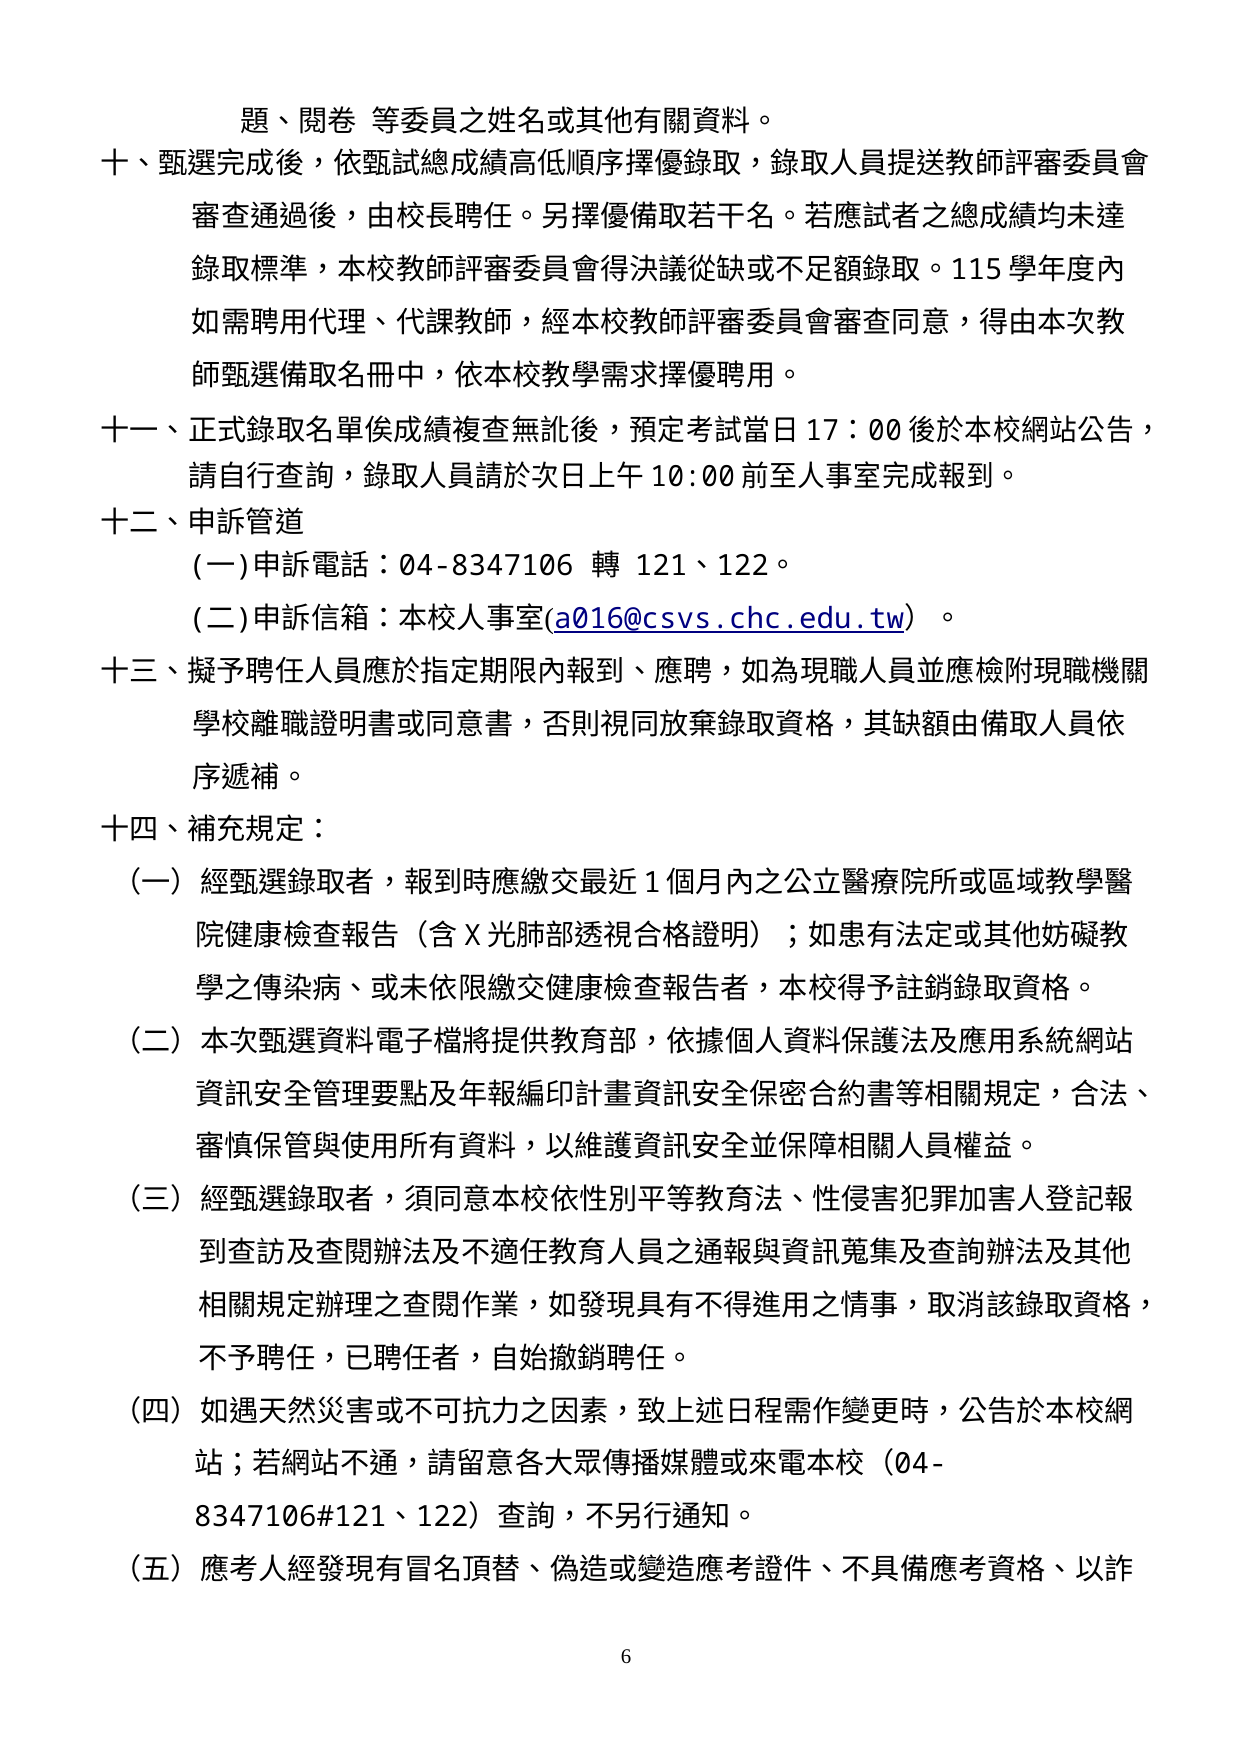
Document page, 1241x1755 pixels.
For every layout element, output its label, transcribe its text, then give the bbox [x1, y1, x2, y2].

text (一)申訴電話：04-8347106 轉 121、122。 [188, 542, 1152, 584]
text 十一、正式錄取名單俟成績複查無訛後，預定考試當日17：00後於本校網站公告，請自行查詢，錄取人員請於次日上午10:00前至人事室完成報到。 [100, 404, 1163, 496]
text (二)申訴信箱：本校人事室(a016@csvs.chc.edu.tw）。 [188, 594, 1152, 637]
text （二）申請成績複查，僅限於複查成績加總計算是否有誤，不得要求重新評閱、提 供申論式試題參考答案、申請閱覽或複製試卷。亦不得要求告知命題、閱卷 等委員之姓名或其他有關資料。 [161, 77, 1154, 140]
text 十三、擬予聘任人員應於指定期限內報到、應聘，如為現職人員並應檢附現職機關學校離職證明書或同意書，否則視同放棄錄取資格，其缺額由備取人員依序遞補。 [100, 647, 1152, 795]
text （二）本次甄選資料電子檔將提供教育部，依據個人資料保護法及應用系統網站資訊安全管理要點及年報編印計畫資訊安全保密合約書等相關規定，合法、審慎保管與使用所有資料，以維護資訊安全並保障相關人員權益。 [112, 1017, 1152, 1165]
text （五）應考人經發現有冒名頂替、偽造或變造應考證件、不具備應考資格、以詐 [112, 1546, 1152, 1588]
text 十四、補充規定： [100, 806, 1152, 848]
text 十二、申訴管道 [100, 496, 1163, 542]
text 十、甄選完成後，依甄試總成績高低順序擇優錄取，錄取人員提送教師評審委員會審查通過後，由校長聘任。另擇優備取若干名。若應試者之總成績均未達錄取標準，本校教師評審委員會得決議從缺或不足額錄取。115學年度內如需聘用代理、代課教師，經本校教師評審委員會審查同意，得由本次教師甄選備取名冊中，依本校教學需求擇優聘用。 [100, 140, 1152, 394]
text （四）如遇天然災害或不可抗力之因素，致上述日程需作變更時，公告於本校網站；若網站不通，請留意各大眾傳播媒體或來電本校（04-8347106#121、122）查詢，不另行通知。 [112, 1387, 1152, 1535]
text （一）經甄選錄取者，報到時應繳交最近1個月內之公立醫療院所或區域教學醫院健康檢查報告（含X光肺部透視合格證明）；如患有法定或其他妨礙教學之傳染病、或未依限繳交健康檢查報告者，本校得予註銷錄取資格。 [112, 859, 1152, 1007]
text （三）經甄選錄取者，須同意本校依性別平等教育法、性侵害犯罪加害人登記報到查訪及查閱辦法及不適任教育人員之通報與資訊蒐集及查詢辦法及其他相關規定辦理之查閱作業，如發現具有不得進用之情事，取消該錄取資格，不予聘任，已聘任者，自始撤銷聘任。 [112, 1176, 1152, 1377]
